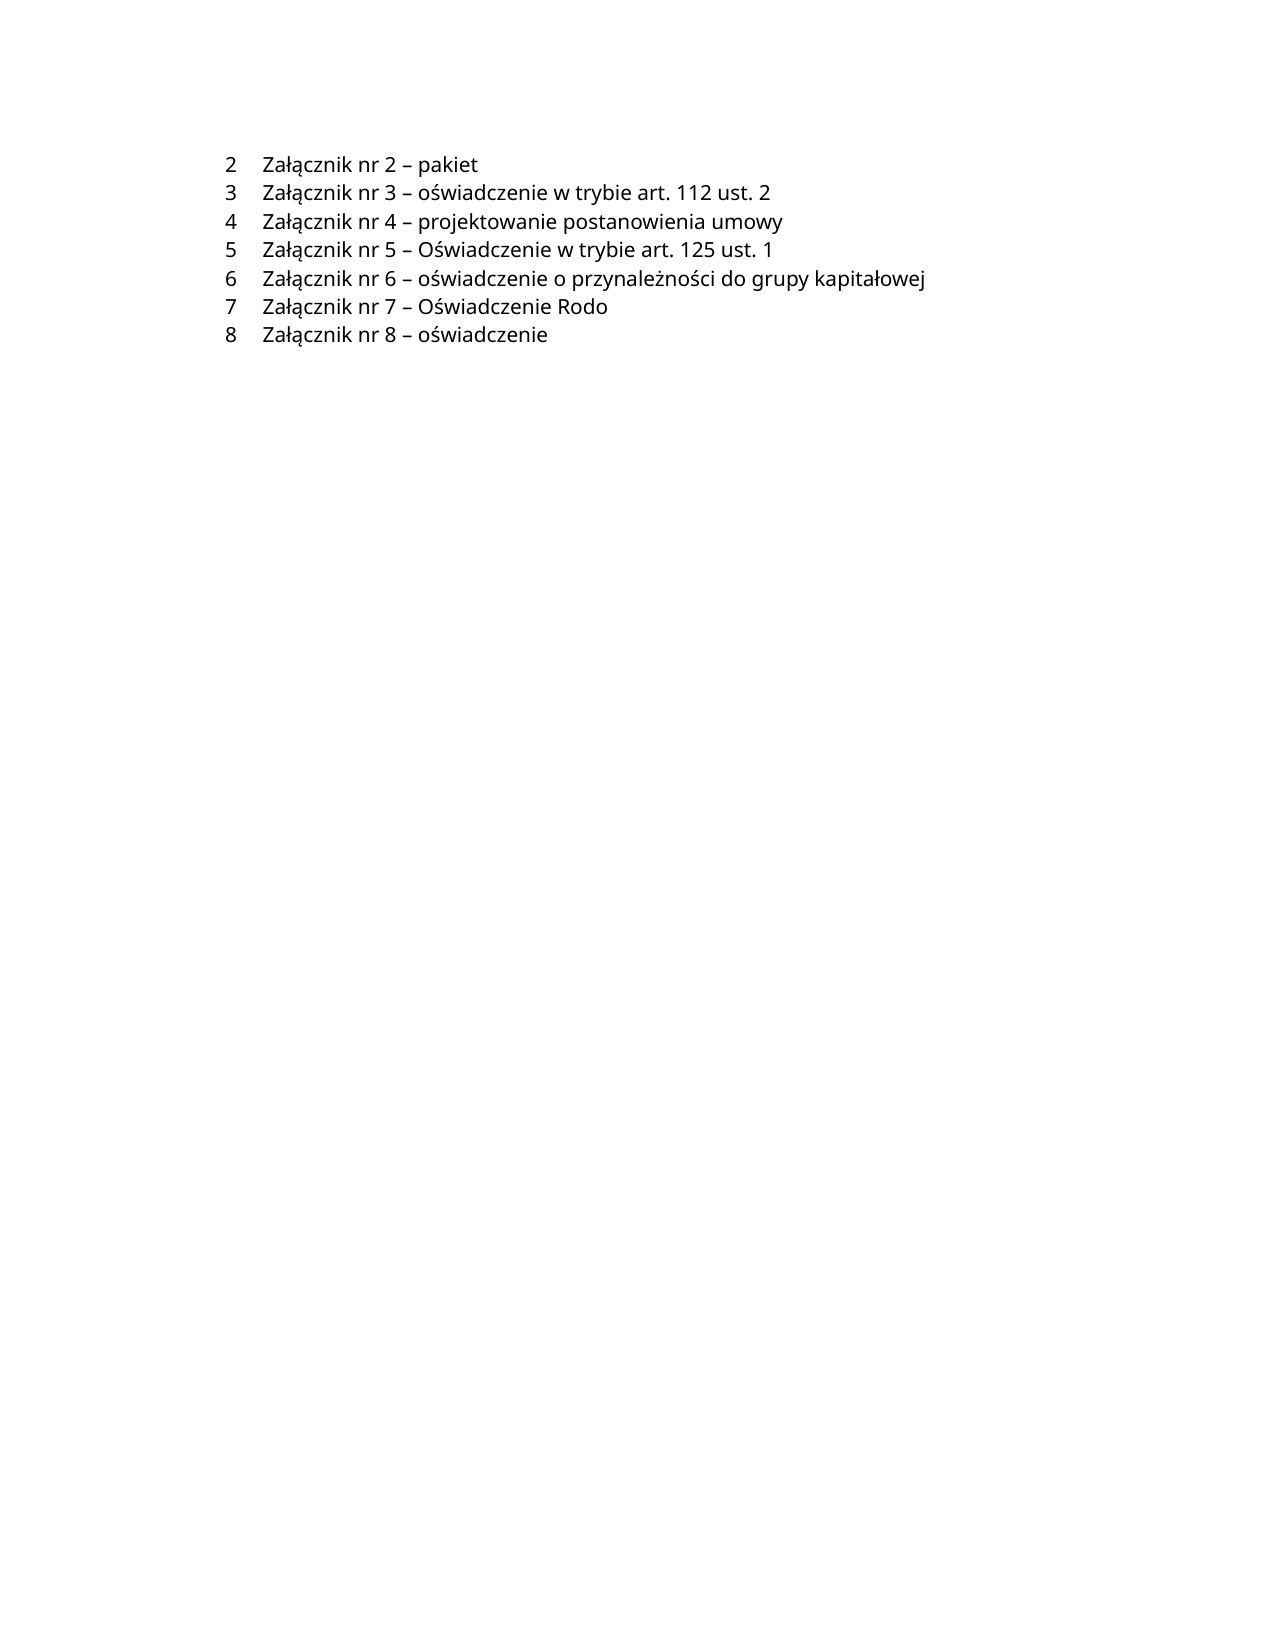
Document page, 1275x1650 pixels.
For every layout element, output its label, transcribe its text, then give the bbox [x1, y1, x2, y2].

list Załącznik nr 4 – projektowanie postanowienia umowy [225, 207, 1087, 235]
list Załącznik nr 3 – oświadczenie w trybie art. 112 ust. 2 [225, 178, 1087, 207]
list Załącznik nr 2 – pakiet [225, 150, 1087, 178]
list Załącznik nr 6 – oświadczenie o przynależności do grupy kapitałowej [225, 264, 1087, 292]
list Załącznik nr 7 – Oświadczenie Rodo [225, 292, 1087, 321]
list Załącznik nr 5 – Oświadczenie w trybie art. 125 ust. 1 [225, 235, 1087, 264]
list Załącznik nr 8 – oświadczenie [225, 321, 1087, 349]
